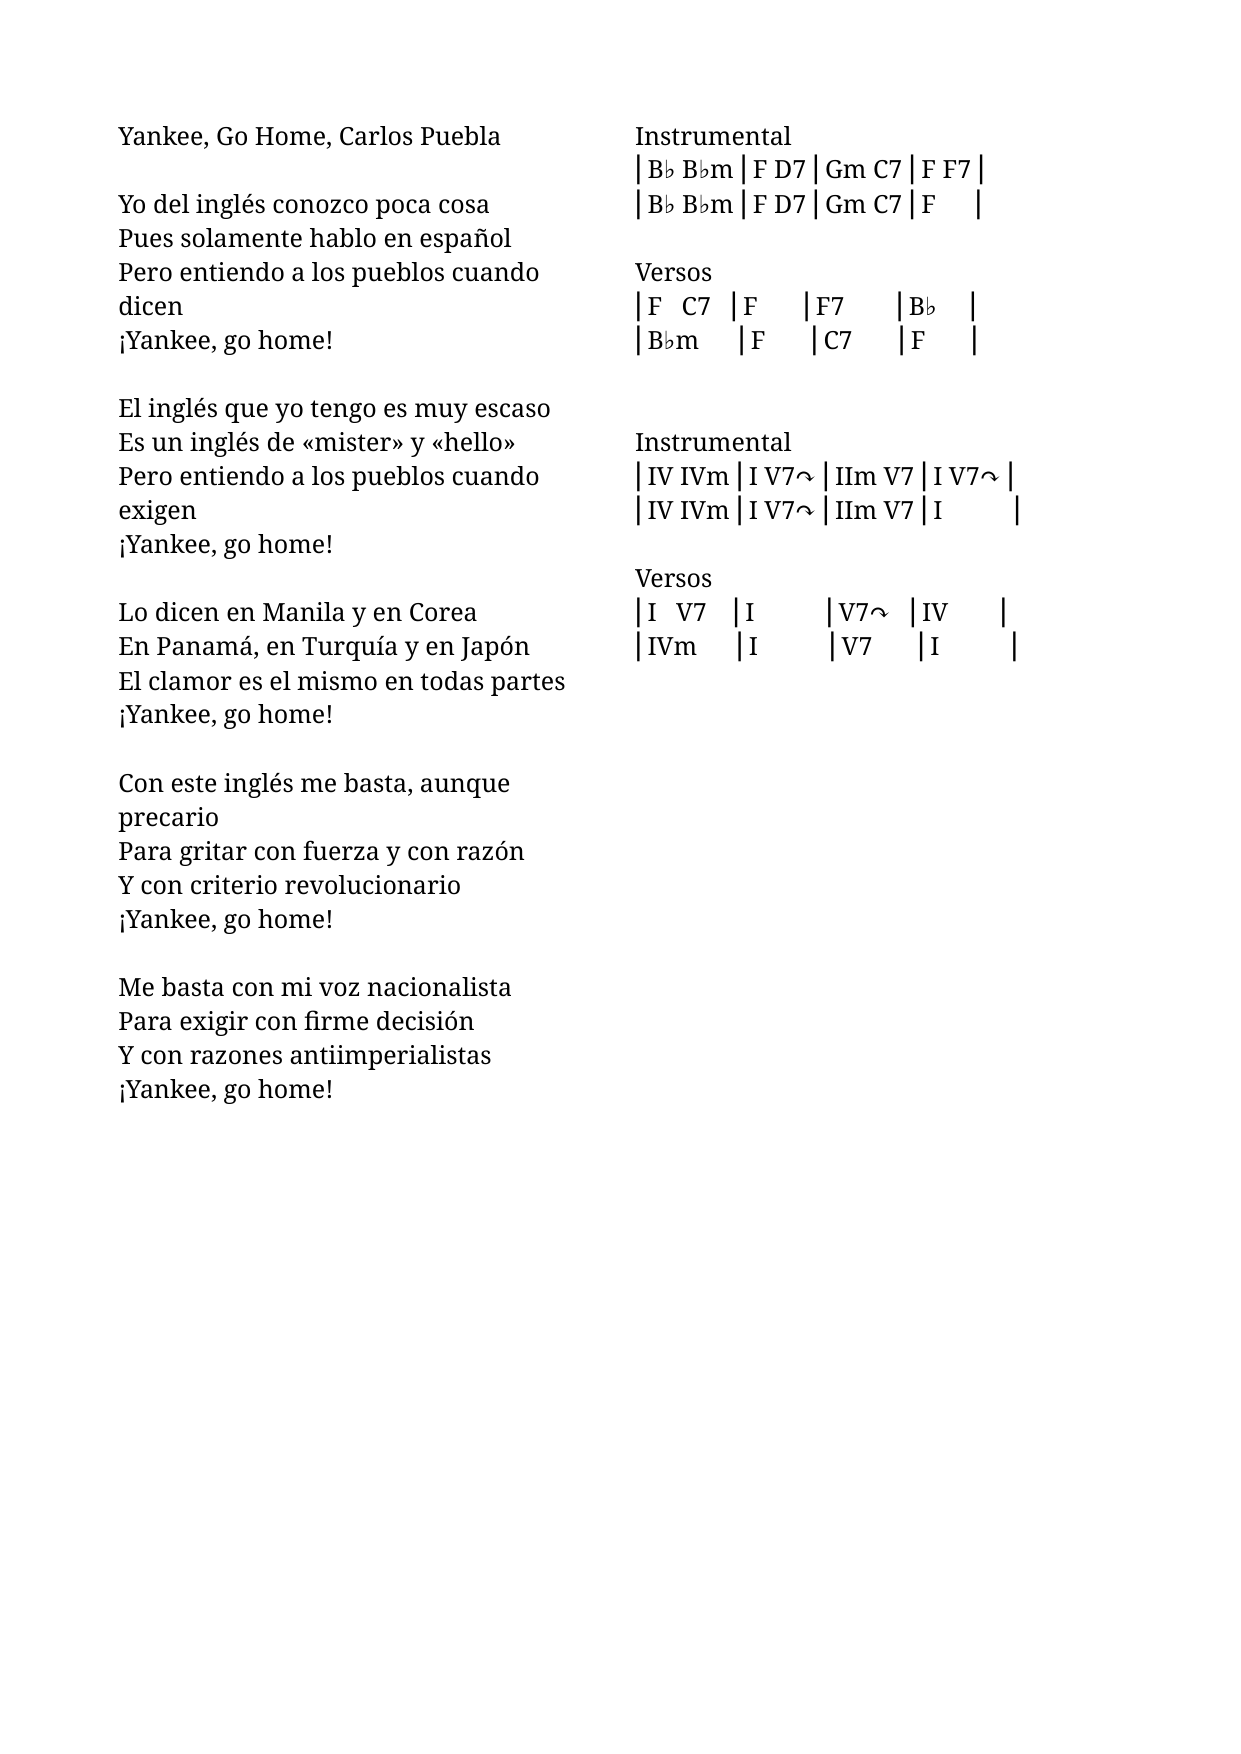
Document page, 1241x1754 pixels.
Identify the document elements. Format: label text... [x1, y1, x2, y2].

text ⎜F C7 ⎜F ⎜F7 ⎜B♭ ⎜ [635, 288, 1122, 322]
text ⎜IVm ⎜I ⎜V7 ⎜I ⎜ [635, 629, 1122, 663]
text ⎜IV IVm ⎜I V7↷ ⎜IIm V7 ⎜I ⎜ [635, 493, 1122, 527]
text ⎜B♭m ⎜F ⎜C7 ⎜F ⎜ [635, 322, 1122, 357]
text Yo del inglés conozco poca cosa Pues solamente hablo en español Pero entiendo a los pueblos cuando dicen ¡Yankee, go home! El inglés que yo tengo es muy escaso Es un inglés de «mister» y «hello» Pero entiendo a los pueblos cuando exigen ¡Yankee, go home! Lo dicen en Manila y en Corea En Panamá, en Turquía y en Japón El clamor es el mismo en todas partes ¡Yankee, go home! Con este inglés me basta, aunque precario Para gritar con fuerza y con razón Y con criterio revolucionario ¡Yankee, go home! Me basta con mi voz nacionalista Para exigir con firme decisión Y con razones antiimperialistas ¡Yankee, go home! [118, 186, 605, 1106]
text Versos [635, 254, 1122, 288]
text ⎜I V7 ⎜I ⎜V7↷ ⎜IV ⎜ [635, 595, 1122, 629]
text ⎜B♭ B♭m ⎜F D7 ⎜Gm C7 ⎜F ⎜ [635, 186, 1122, 220]
text Instrumental [635, 118, 1122, 152]
text ⎜IV IVm ⎜I V7↷ ⎜IIm V7 ⎜I V7↷ ⎜ [635, 459, 1122, 493]
text Versos [635, 561, 1122, 595]
text ⎜B♭ B♭m ⎜F D7 ⎜Gm C7 ⎜F F7 ⎜ [635, 152, 1122, 186]
text Instrumental [635, 425, 1122, 459]
text Yankee, Go Home, Carlos Puebla [118, 118, 605, 152]
